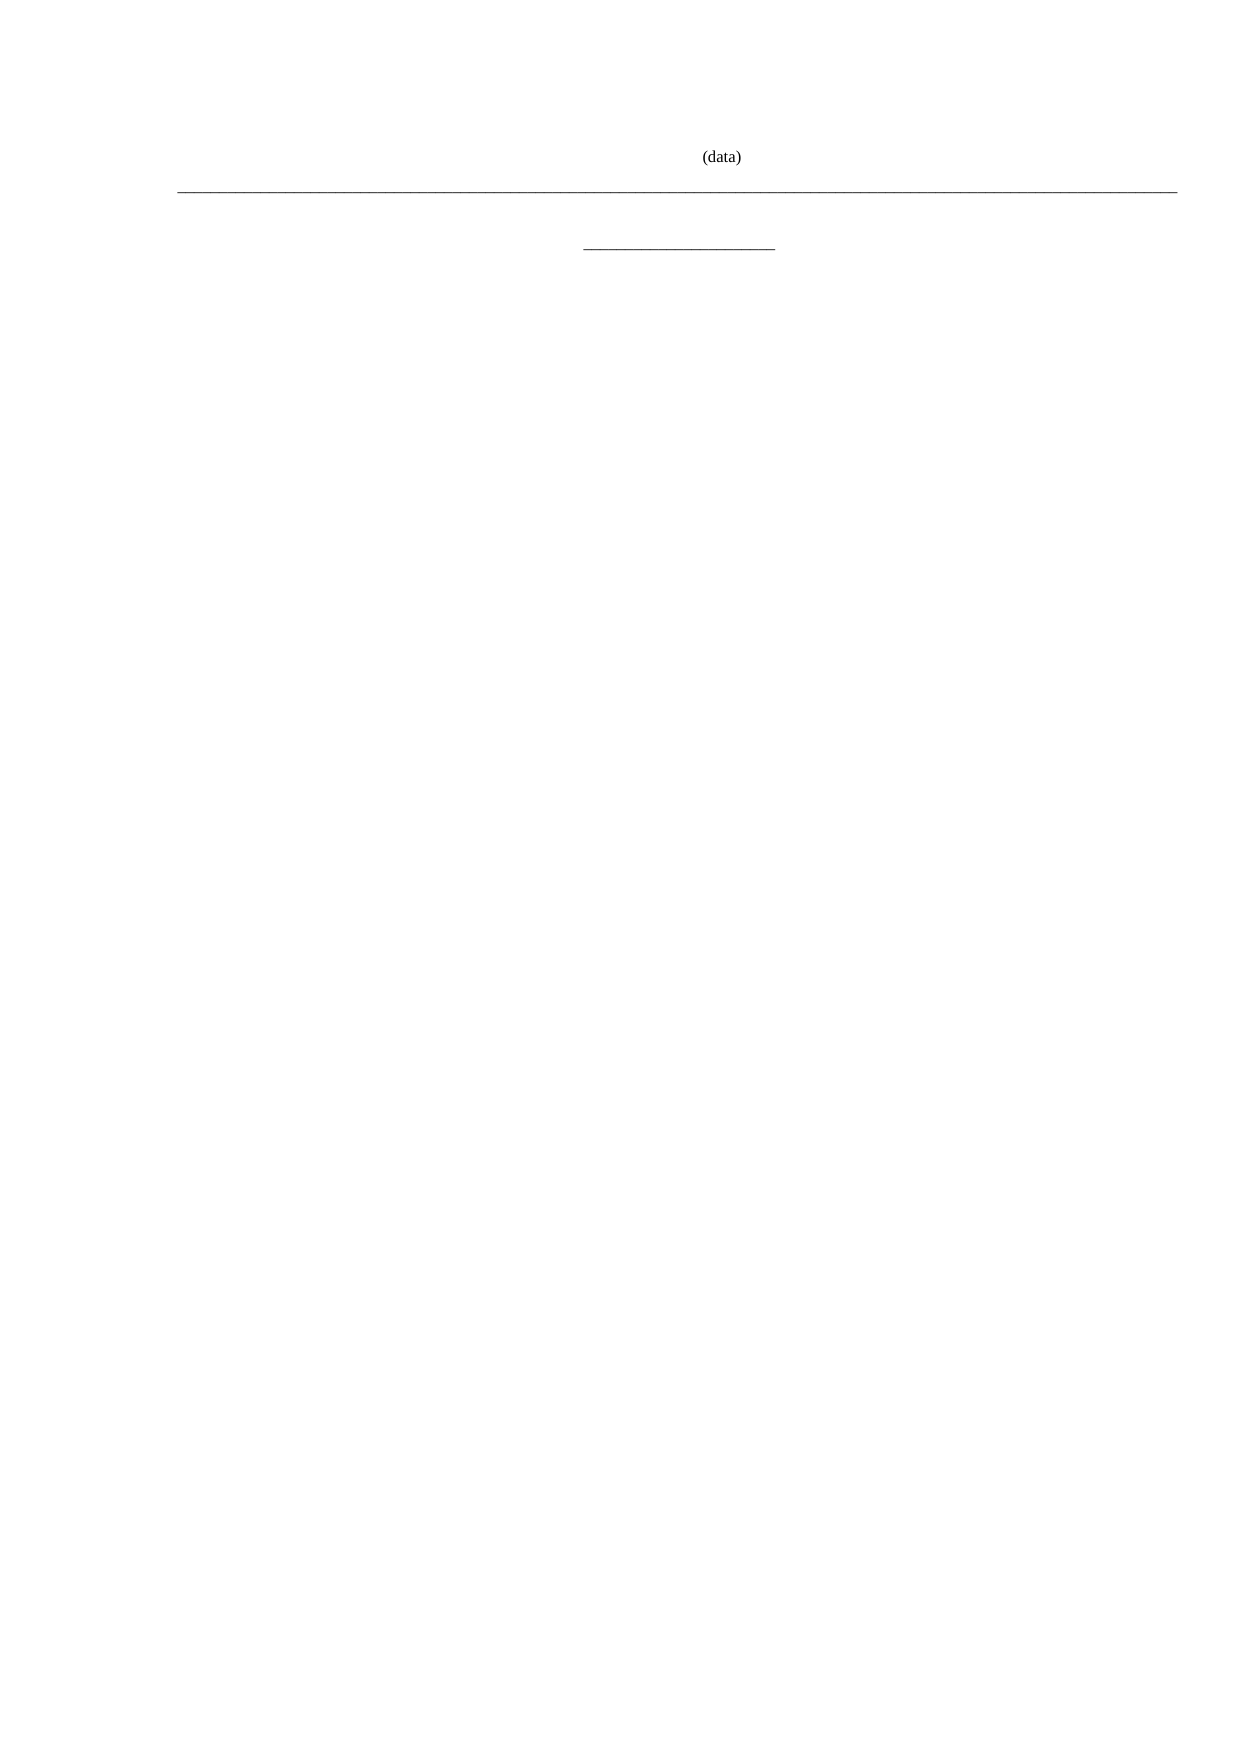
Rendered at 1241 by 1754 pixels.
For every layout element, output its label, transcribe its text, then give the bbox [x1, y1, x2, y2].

text ________________________________________________________________________________________________________________________ [177, 176, 1181, 204]
text _______________________ [177, 233, 1181, 262]
text (data) [627, 147, 1181, 176]
